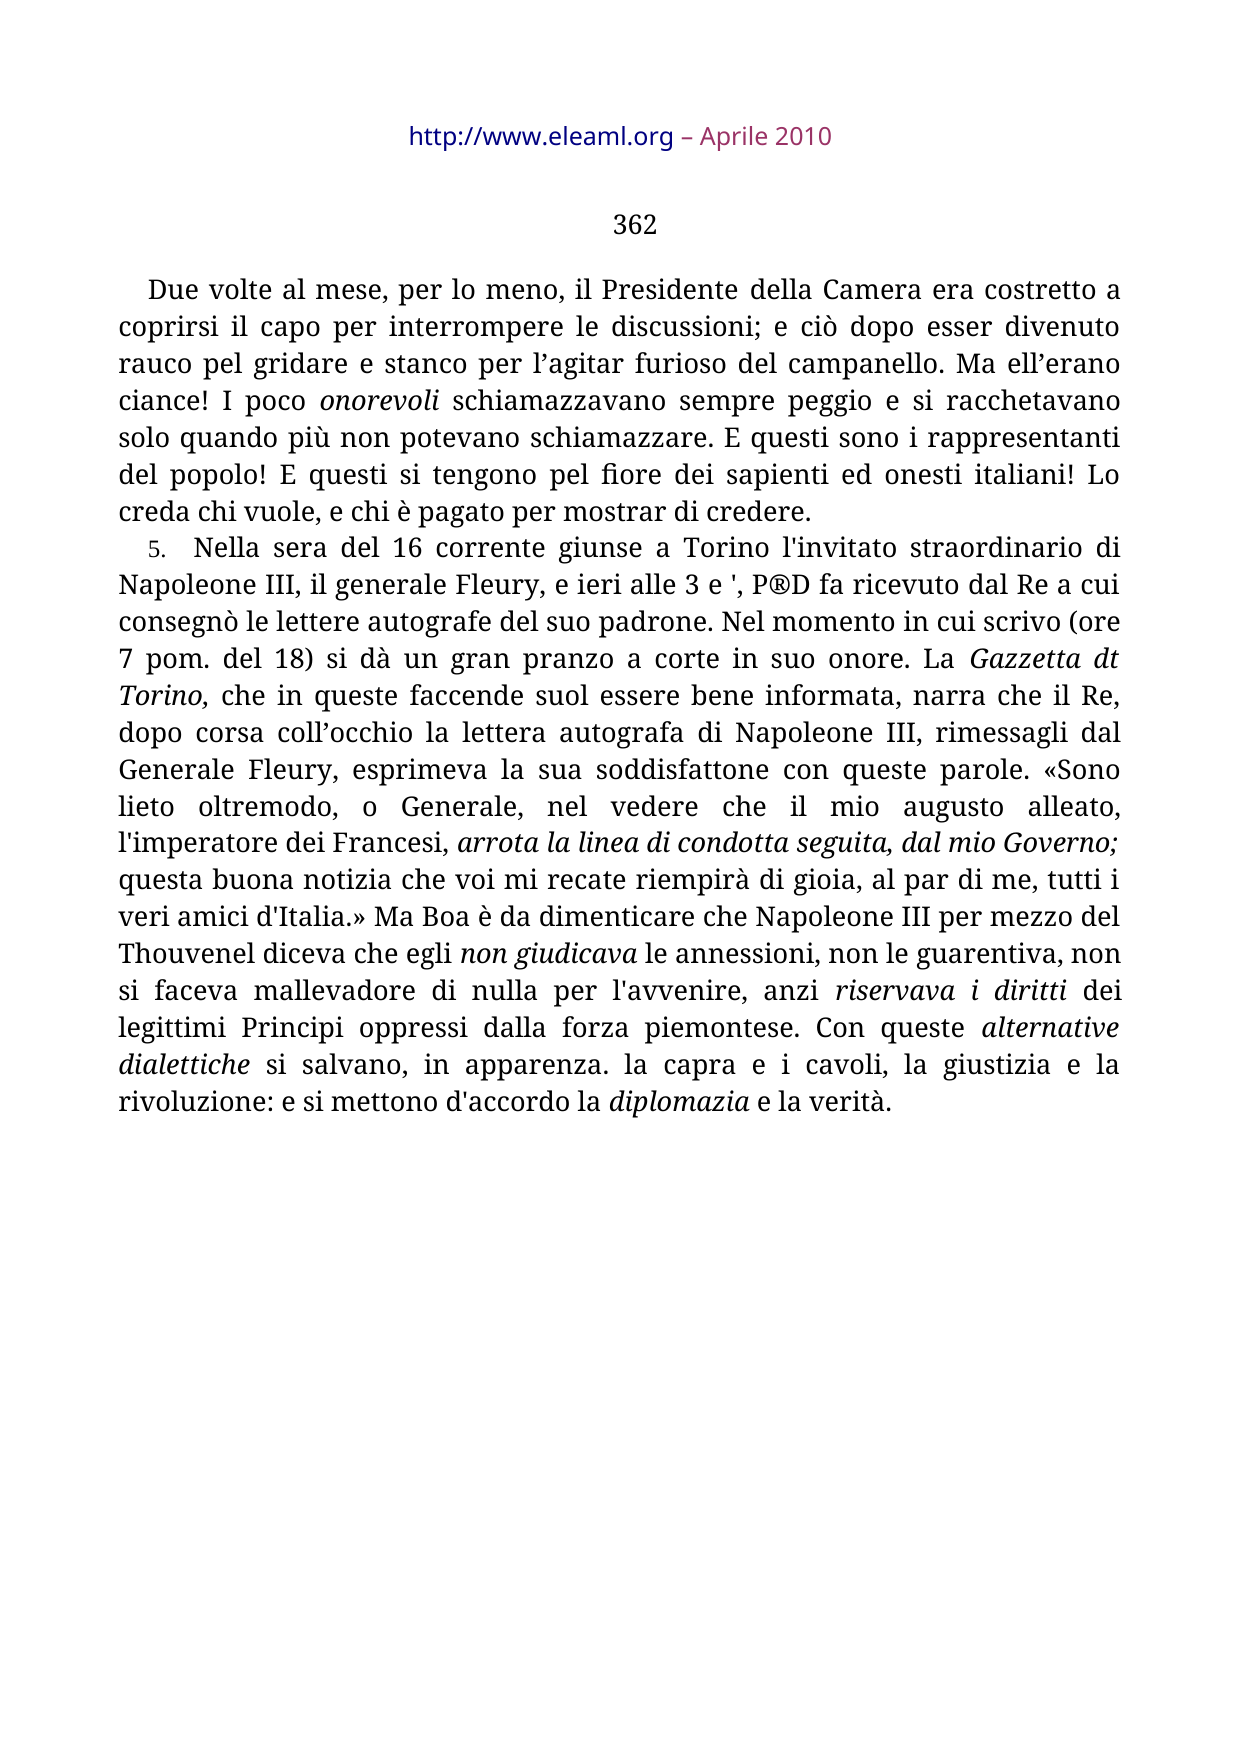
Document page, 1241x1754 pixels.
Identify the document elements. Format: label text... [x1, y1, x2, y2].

list Nella sera del 16 corrente giunse a Torino l'invitato straordinario di Napoleone III, il generale Fleury, e ieri alle 3 e ', P®D fa ricevuto dal Re a cui consegnò le lettere autografe del suo padrone. Nel momento in cui scrivo (ore 7 pom. del 18) si dà un gran pranzo a corte in suo onore. La Gazzetta dt Torino, che in queste faccende suol essere bene informata, narra che il Re, dopo corsa coll’occhio la lettera autografa di Napoleone III, rimessagli dal Generale Fleury, esprimeva la sua soddisfattone con queste parole. «Sono lieto oltremodo, o Generale, nel vedere che il mio augusto alleato, l'imperatore dei Francesi, arrota la linea di condotta seguita, dal mio Governo; questa buona notizia che voi mi recate riempirà di gioia, al par di me, tutti i veri amici d'Italia.» Ma Boa è da dimenticare che Napoleone III per mezzo del Thouvenel diceva che egli non giudicava le annessioni, non le guarentiva, non si faceva mallevadore di nulla per l'avvenire, anzi riservava i diritti dei legittimi Principi oppressi dalla forza piemontese. Con queste alternative dialettiche si salvano, in apparenza. la capra e i cavoli, la giustizia e la rivoluzione: e si mettono d'accordo la diplomazia e la verità. [118, 529, 1122, 1119]
text Due volte al mese, per lo meno, il Presidente della Camera era costretto a coprirsi il capo per interrompere le discussioni; e ciò dopo esser divenuto rauco pel gridare e stanco per l’agitar furioso del campanello. Ma ell’erano ciance! I poco onorevoli schiamazzavano sempre peggio e si racchetavano solo quando più non potevano schiamazzare. E questi sono i rappresentanti del popolo! E questi si tengono pel fiore dei sapienti ed onesti italiani! Lo creda chi vuole, e chi è pagato per mostrar di credere. [118, 271, 1122, 529]
text 362 [118, 205, 1122, 242]
